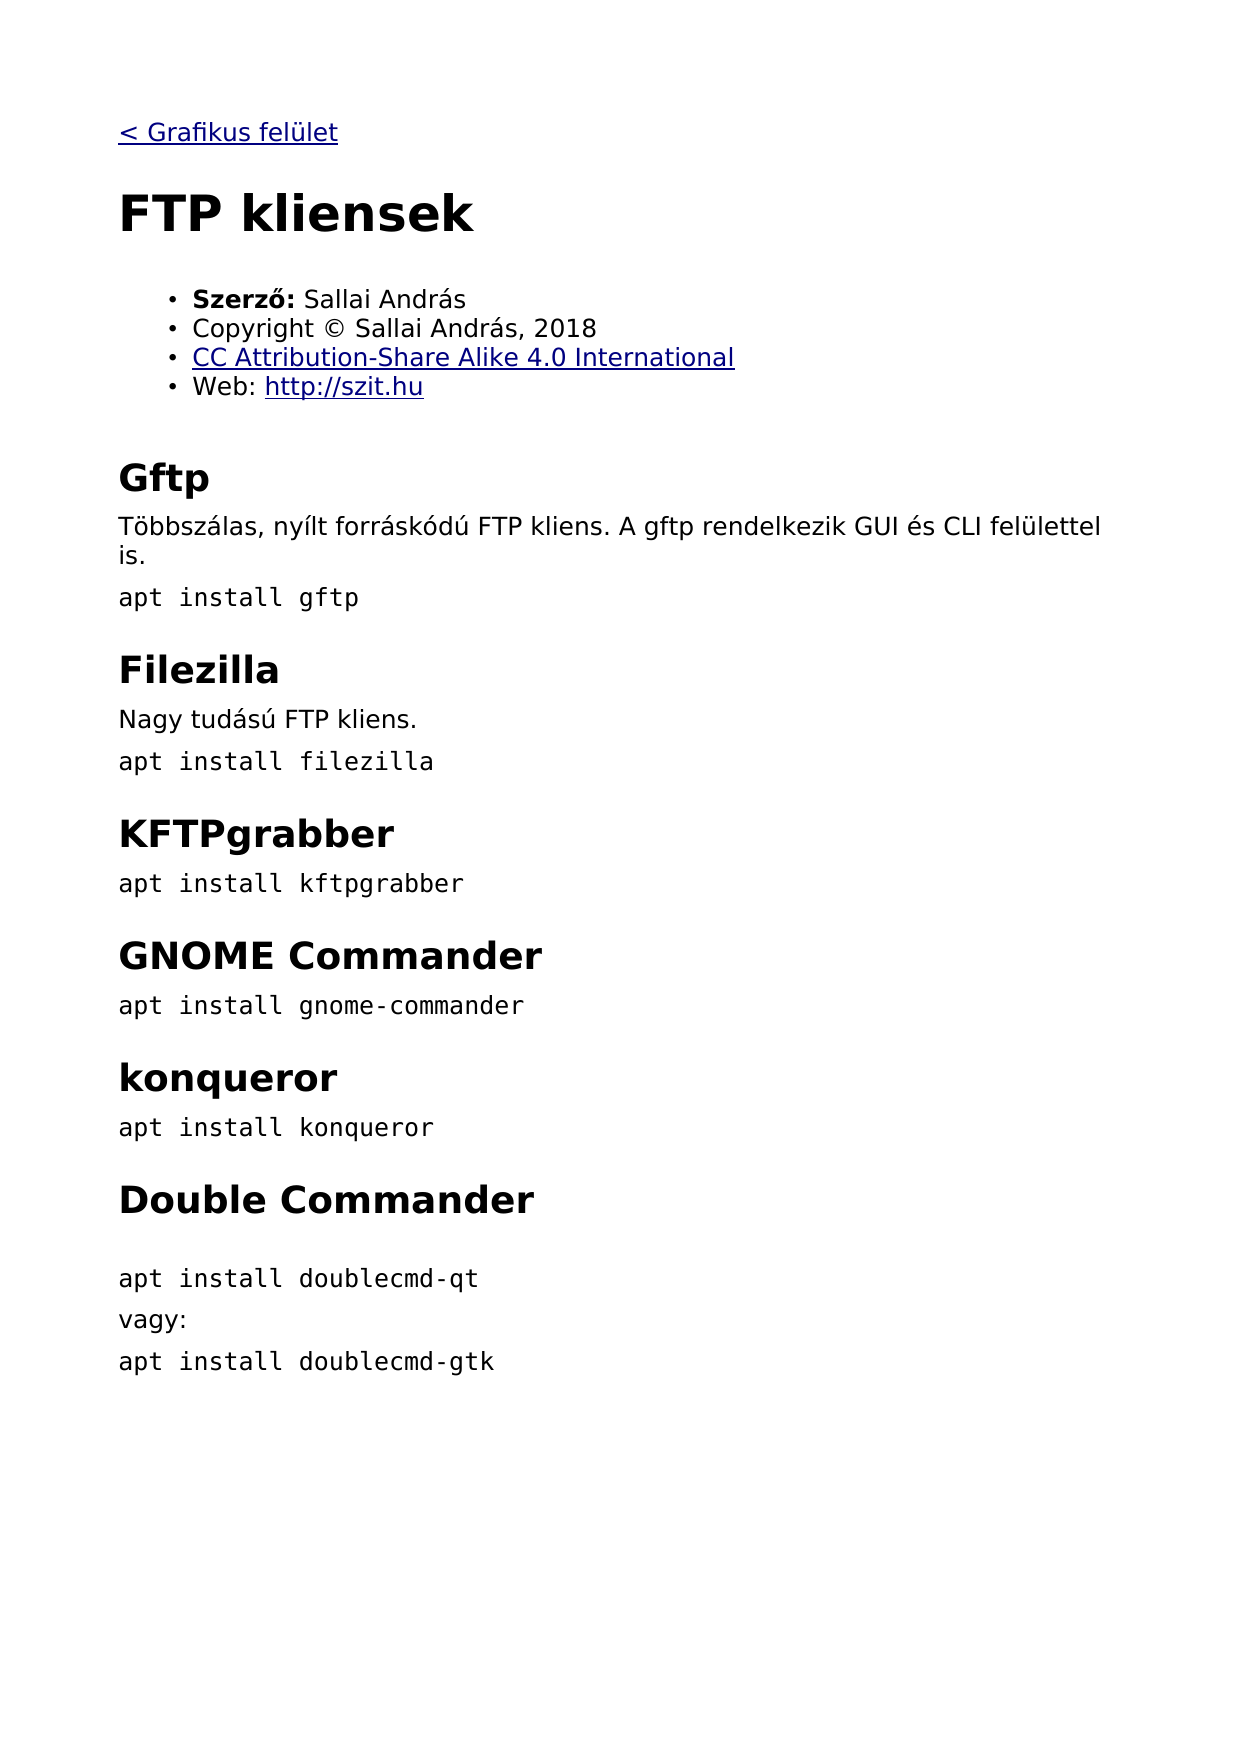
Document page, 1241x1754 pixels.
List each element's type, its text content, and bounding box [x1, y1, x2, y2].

text apt install konqueror [118, 1113, 1122, 1142]
text vagy: [118, 1305, 1122, 1334]
list Web: http://szit.hu [177, 372, 1122, 402]
subtitle konqueror [118, 1057, 1122, 1101]
subtitle FTP kliensek [118, 185, 1122, 243]
text Nagy tudású FTP kliens. [118, 705, 1122, 734]
subtitle GNOME Commander [118, 935, 1122, 978]
list CC Attribution-Share Alike 4.0 International [177, 343, 1122, 372]
subtitle Gftp [118, 456, 1122, 500]
subtitle KFTPgrabber [118, 813, 1122, 856]
text Többszálas, nyílt forráskódú FTP kliens. A gftp rendelkezik GUI és CLI felülettel is. [118, 512, 1122, 571]
text apt install kftpgrabber [118, 869, 1122, 898]
subtitle Double Commander [118, 1179, 1122, 1223]
text apt install gftp [118, 583, 1122, 612]
list Copyright © Sallai András, 2018 [177, 314, 1122, 343]
text < Grafikus felület [118, 118, 1122, 147]
text apt install doublecmd-qt [118, 1235, 1122, 1293]
list Szerző: Sallai András [177, 285, 1122, 314]
text apt install doublecmd-gtk [118, 1347, 1122, 1376]
subtitle Filezilla [118, 649, 1122, 693]
text apt install filezilla [118, 747, 1122, 776]
text apt install gnome-commander [118, 991, 1122, 1020]
